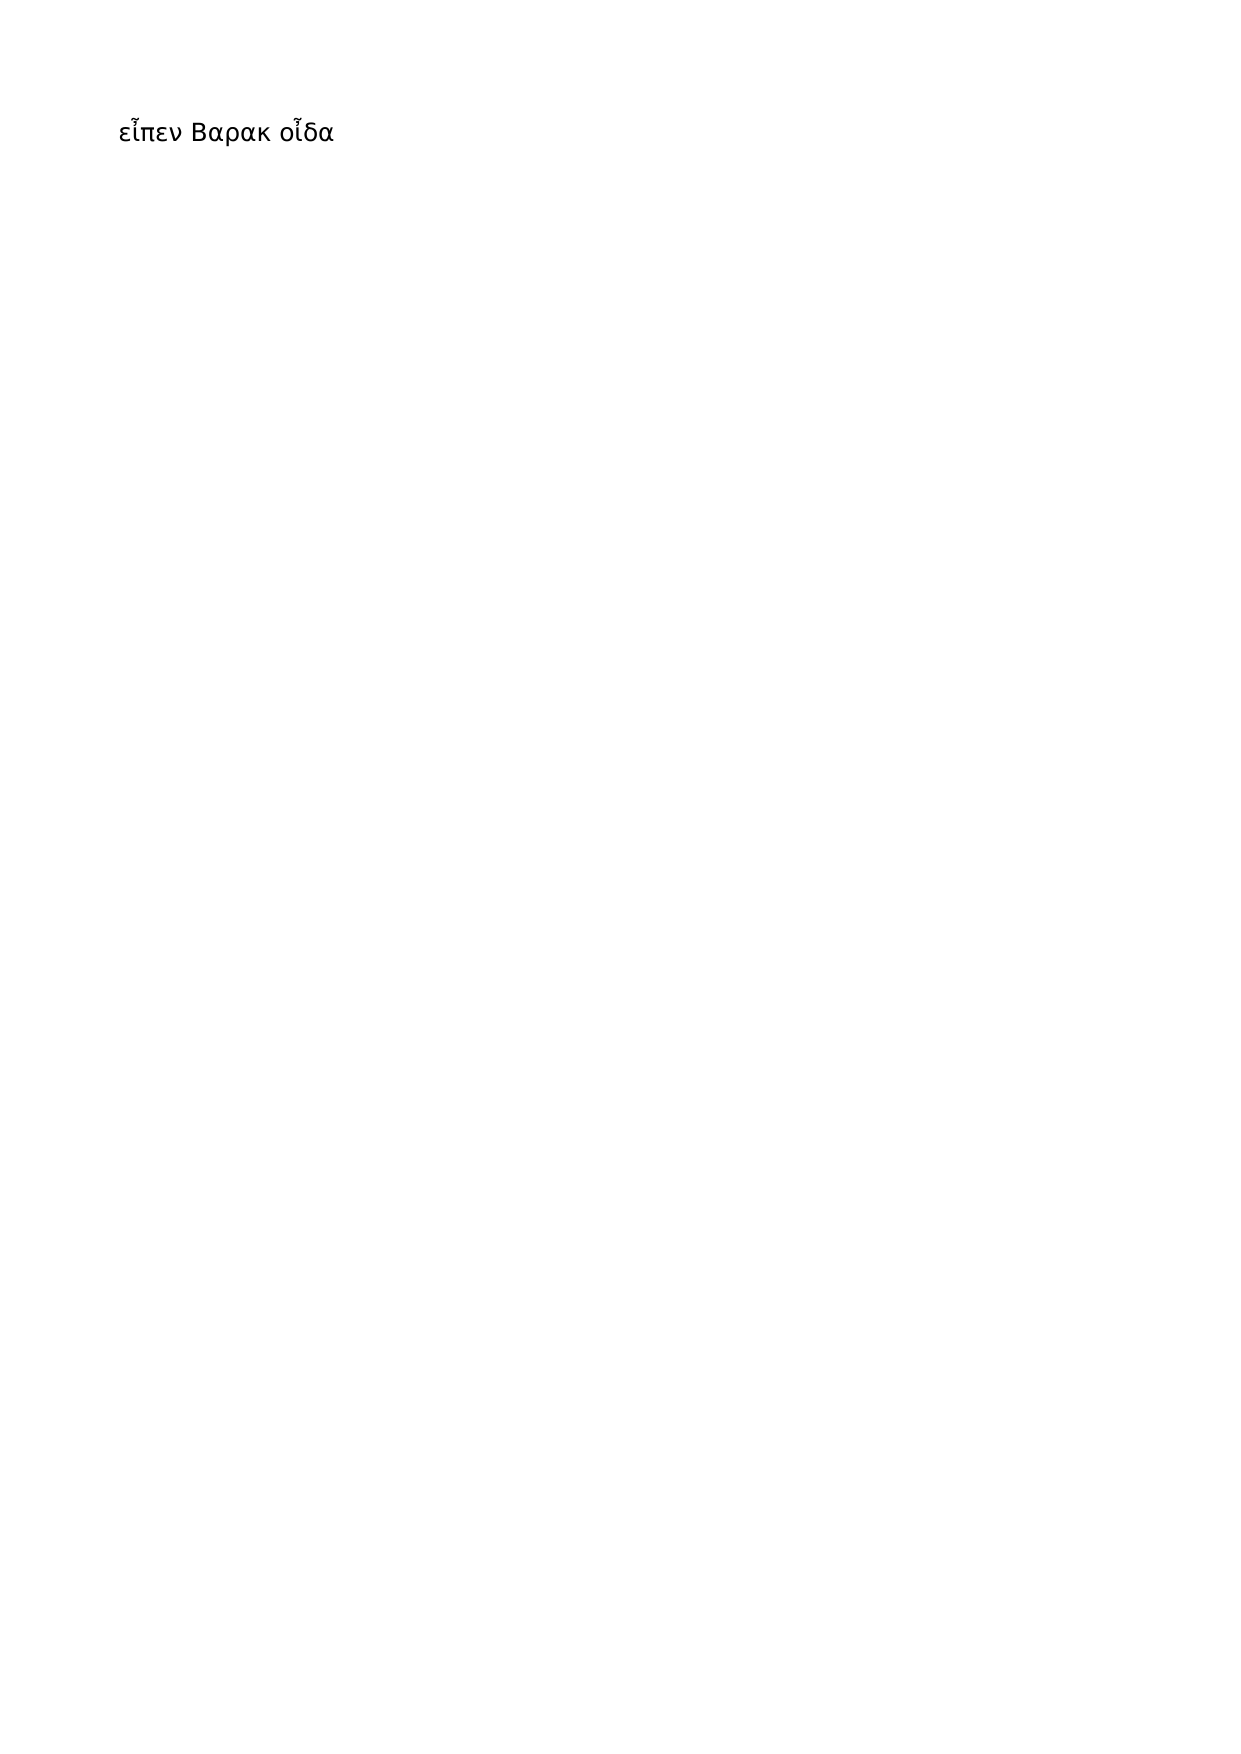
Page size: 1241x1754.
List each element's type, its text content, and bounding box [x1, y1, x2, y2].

text εἶπεν Βαρακ οἶδα [118, 118, 1122, 147]
